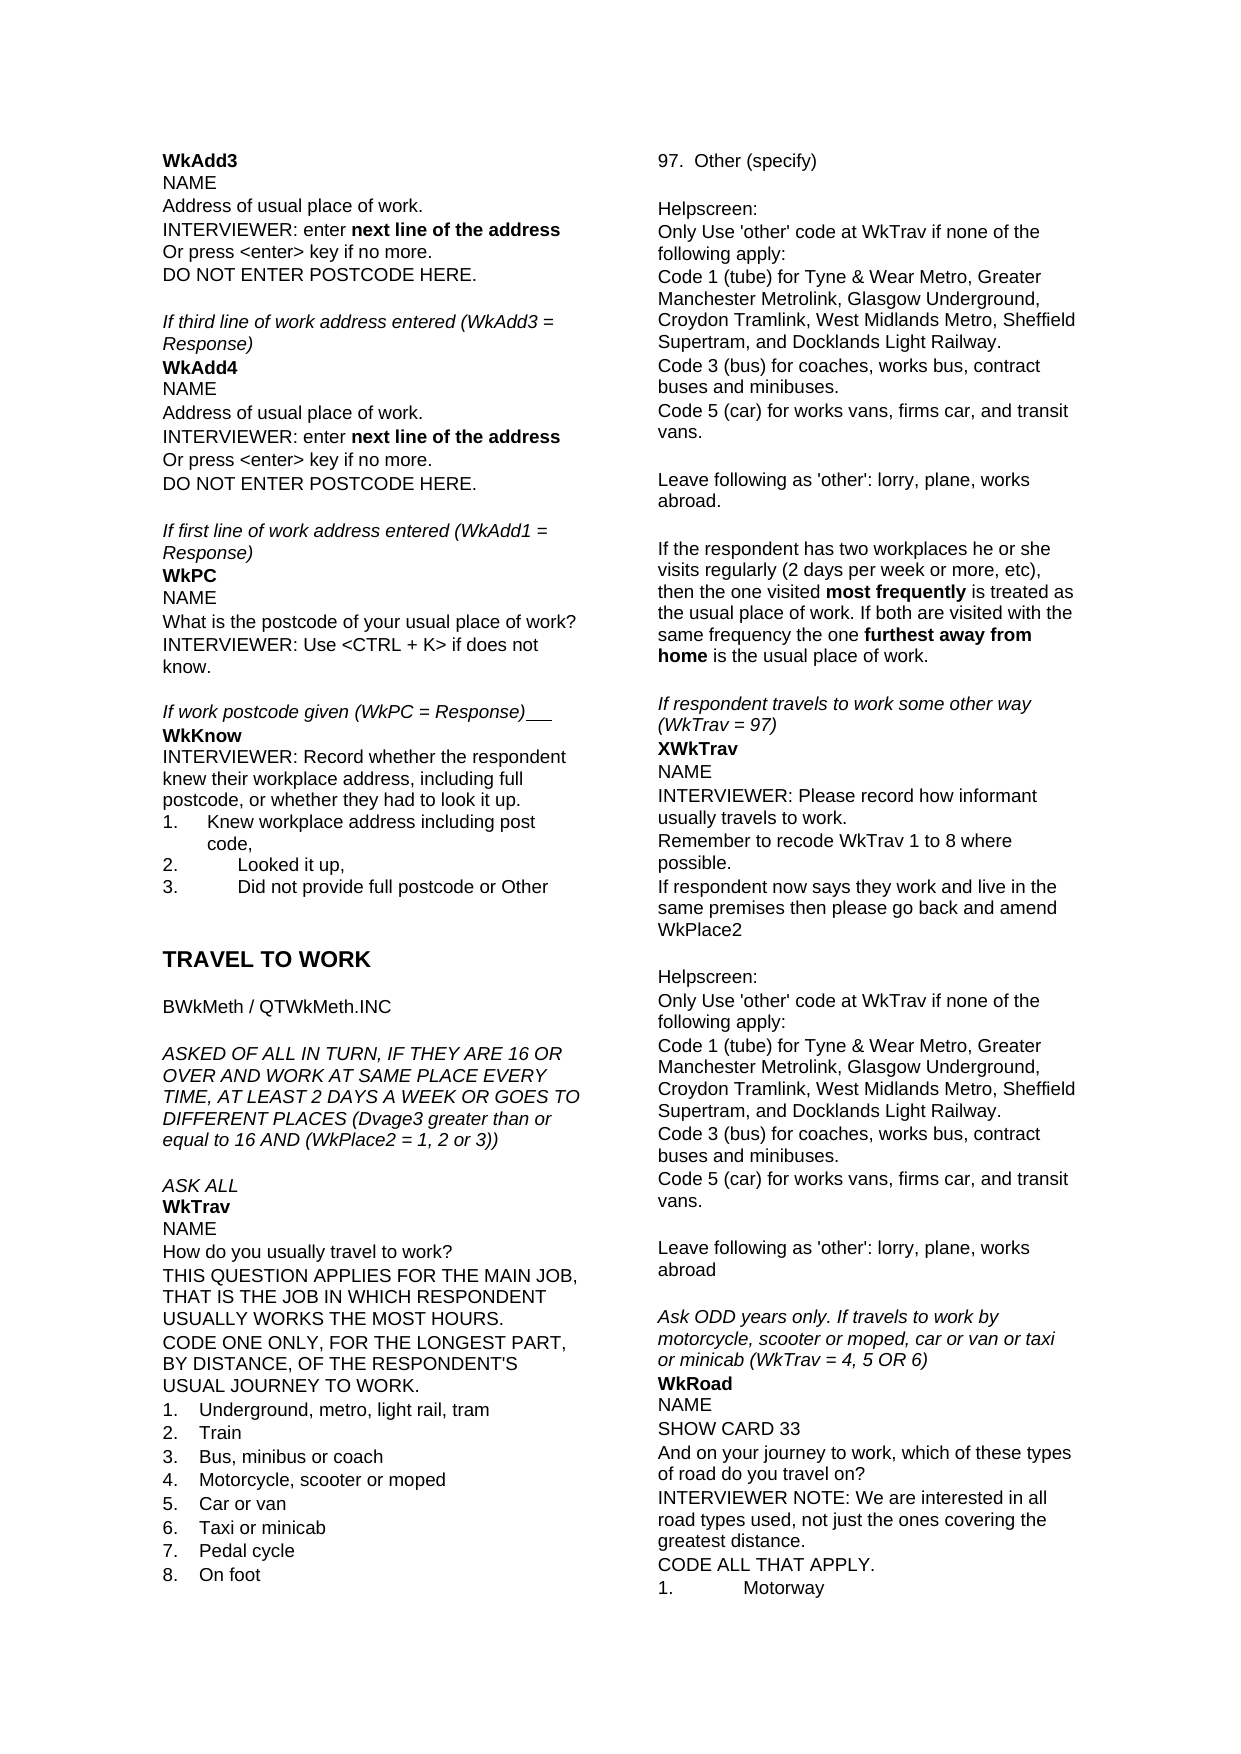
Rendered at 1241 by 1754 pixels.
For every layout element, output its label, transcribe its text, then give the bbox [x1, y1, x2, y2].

text Helpscreen: [658, 197, 1078, 219]
text INTERVIEWER: enter next line of the address [162, 219, 583, 240]
text Only Use 'other' code at WkTrav if none of the following apply: [658, 221, 1078, 264]
subtitle TRAVEL TO WORK [162, 946, 583, 972]
text How do you usually travel to work? [162, 1241, 583, 1263]
text NAME [162, 172, 583, 193]
text 1. Underground, metro, light rail, tram [162, 1398, 583, 1420]
text XWkTrav [658, 738, 1078, 759]
text 3. Bus, minibus or coach [162, 1446, 583, 1467]
text INTERVIEWER: Record whether the respondent knew their workplace address, including full postcode, or whether they had to look it up. [162, 746, 583, 811]
text WkPC [162, 565, 583, 587]
text 5. Car or van [162, 1493, 583, 1514]
text WkTrav [162, 1196, 583, 1217]
text Code 3 (bus) for coaches, works bus, contract buses and minibuses. [658, 1123, 1078, 1166]
text INTERVIEWER NOTE: We are interested in all road types used, not just the ones covering the greatest distance. [658, 1487, 1078, 1551]
text CODE ONE ONLY, FOR THE LONGEST PART, BY DISTANCE, OF THE RESPONDENT'S USUAL JOURNEY TO WORK. [162, 1332, 583, 1396]
text Only Use 'other' code at WkTrav if none of the following apply: [658, 989, 1078, 1033]
text Address of usual place of work. [162, 402, 583, 423]
list Knew workplace address including post code, [162, 811, 583, 854]
text Remember to recode WkTrav 1 to 8 where possible. [658, 830, 1078, 873]
text 6. Taxi or minicab [162, 1517, 583, 1538]
text WkRoad [658, 1373, 1078, 1394]
text DO NOT ENTER POSTCODE HERE. [162, 473, 583, 494]
text 8. On foot [162, 1564, 583, 1585]
text WkAdd3 [162, 150, 583, 172]
text WkKnow [162, 724, 583, 746]
text 97. Other (specify) [658, 150, 1078, 172]
list Did not provide full postcode or Other [162, 875, 583, 897]
text 2. Train [162, 1422, 583, 1443]
text Address of usual place of work. [162, 195, 583, 217]
text INTERVIEWER: Please record how informant usually travels to work. [658, 785, 1078, 828]
text Code 5 (car) for works vans, firms car, and transit vans. [658, 1168, 1078, 1211]
text DO NOT ENTER POSTCODE HERE. [162, 264, 583, 286]
text THIS QUESTION APPLIES FOR THE MAIN JOB, THAT IS THE JOB IN WHICH RESPONDENT USUALLY WORKS THE MOST HOURS. [162, 1265, 583, 1329]
text Helpscreen: [658, 966, 1078, 987]
text If respondent travels to work some other way (WkTrav = 97) [658, 692, 1078, 736]
text Code 3 (bus) for coaches, works bus, contract buses and minibuses. [658, 354, 1078, 398]
text BWkMeth / QTWkMeth.INC [162, 996, 583, 1017]
text NAME [162, 1217, 583, 1239]
text SHOW CARD 33 [658, 1418, 1078, 1439]
text If the respondent has two workplaces he or she visits regularly (2 days per week or more, etc), then the one visited most frequently is treated as the usual place of work. If both are visited with the same frequency the one furthest away from home is the usual place of work. [658, 537, 1078, 667]
list Motorway [658, 1577, 1078, 1599]
text Ask ODD years only. If travels to work by motorcycle, scooter or moped, car or van or taxi or minicab (WkTrav = 4, 5 OR 6) [658, 1306, 1078, 1371]
text Leave following as 'other': lorry, plane, works abroad. [658, 468, 1078, 512]
text NAME [162, 378, 583, 400]
text ASKED OF ALL IN TURN, IF THEY ARE 16 OR OVER AND WORK AT SAME PLACE EVERY TIME, AT LEAST 2 DAYS A WEEK OR GOES TO DIFFERENT PLACES (Dvage3 greater than or equal to 16 AND (WkPlace2 = 1, 2 or 3)) [162, 1043, 583, 1151]
text Or press <enter> key if no more. [162, 449, 583, 471]
text INTERVIEWER: Use <CTRL + K> if does not know. [162, 634, 583, 677]
text 7. Pedal cycle [162, 1540, 583, 1562]
text 4. Motorcycle, scooter or moped [162, 1469, 583, 1491]
text CODE ALL THAT APPLY. [658, 1553, 1078, 1575]
text If work postcode given (WkPC = Response) [162, 701, 583, 722]
text WkAdd4 [162, 357, 583, 378]
text What is the postcode of your usual place of work? [162, 610, 583, 632]
text NAME [658, 761, 1078, 783]
text Code 1 (tube) for Tyne & Wear Metro, Greater Manchester Metrolink, Glasgow Underground, Croydon Tramlink, West Midlands Metro, Sheffield Supertram, and Docklands Light Railway. [658, 1035, 1078, 1121]
list Looked it up, [162, 854, 583, 875]
text And on your journey to work, which of these types of road do you travel on? [658, 1442, 1078, 1485]
text If respondent now says they work and live in the same premises then please go back and amend WkPlace2 [658, 875, 1078, 940]
text Code 5 (car) for works vans, firms car, and transit vans. [658, 400, 1078, 443]
text If third line of work address entered (WkAdd3 = Response) [162, 311, 583, 354]
text ASK ALL [162, 1174, 583, 1196]
text NAME [162, 587, 583, 608]
text Leave following as 'other': lorry, plane, works abroad [658, 1237, 1078, 1280]
text Code 1 (tube) for Tyne & Wear Metro, Greater Manchester Metrolink, Glasgow Underground, Croydon Tramlink, West Midlands Metro, Sheffield Supertram, and Docklands Light Railway. [658, 266, 1078, 352]
text If first line of work address entered (WkAdd1 = Response) [162, 520, 583, 563]
text INTERVIEWER: enter next line of the address [162, 425, 583, 447]
text NAME [658, 1394, 1078, 1416]
text Or press <enter> key if no more. [162, 240, 583, 262]
